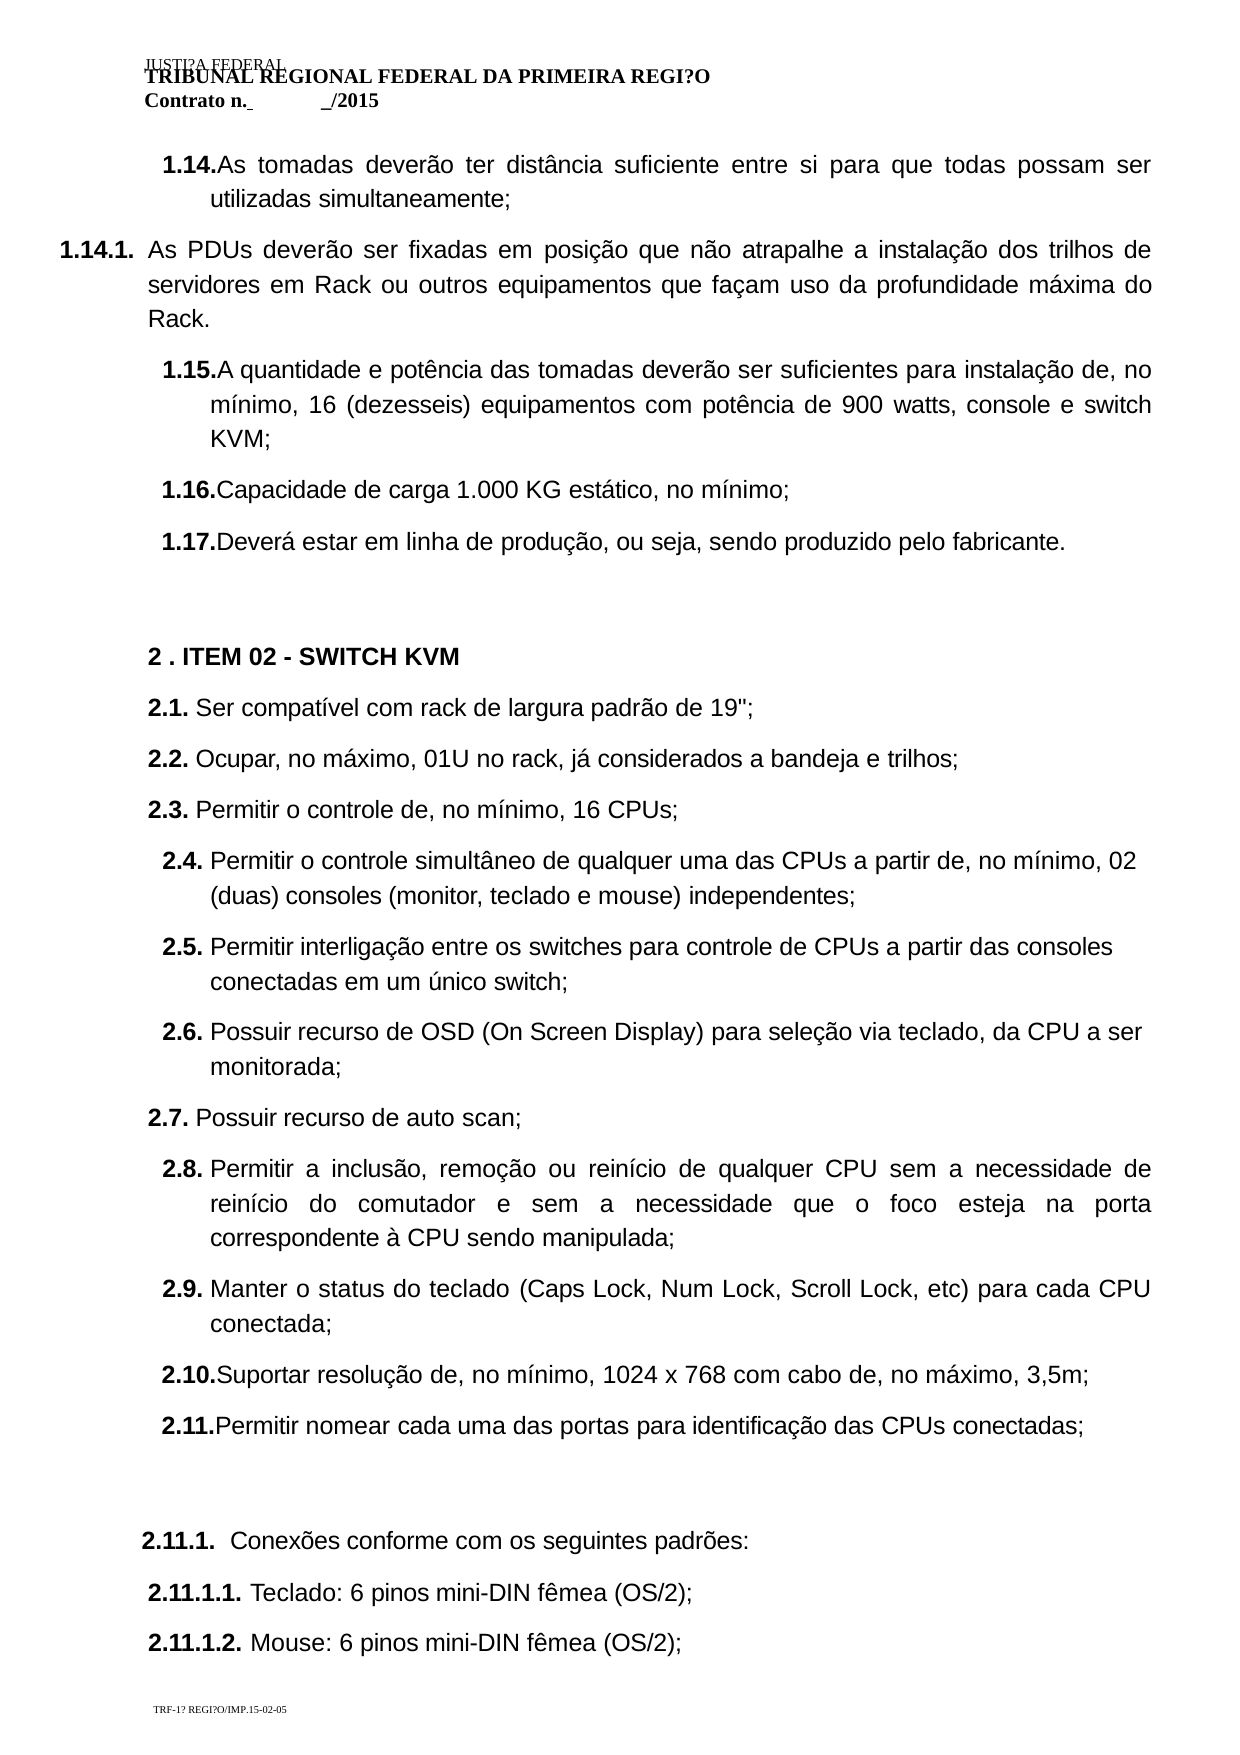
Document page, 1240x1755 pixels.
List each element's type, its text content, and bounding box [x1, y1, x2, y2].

list Manter o status do teclado (Caps Lock, Num Lock, Scroll Lock, etc) para cada CPU conectada; [162, 1274, 1152, 1338]
list Permitir o controle simultâneo de qualquer uma das CPUs a partir de, no mínimo, 02 (duas) consoles (monitor, teclado e mouse) independentes; [162, 846, 1152, 909]
subtitle . ITEM 02 - SWITCH KVM [148, 642, 1167, 671]
list Deverá estar em linha de produção, ou seja, sendo produzido pelo fabricante. [161, 527, 1167, 555]
list Suportar resolução de, no mínimo, 1024 x 768 com cabo de, no máximo, 3,5m; [161, 1360, 1167, 1389]
list As PDUs deverão ser fixadas em posição que não atrapalhe a instalação dos trilhos de servidores em Rack ou outros equipamentos que façam uso da profundidade máxima do Rack. [133, 235, 1152, 333]
list Permitir interligação entre os switches para controle de CPUs a partir das consoles conectadas em um único switch; [162, 932, 1152, 995]
list Teclado: 6 pinos mini-DIN fêmea (OS/2); [148, 1577, 1167, 1606]
list Mouse: 6 pinos mini-DIN fêmea (OS/2); [148, 1628, 1167, 1657]
list Possuir recurso de auto scan; [148, 1103, 1167, 1132]
list Possuir recurso de OSD (On Screen Display) para seleção via teclado, da CPU a ser monitorada; [162, 1017, 1152, 1081]
list Permitir nomear cada uma das portas para identificação das CPUs conectadas; [161, 1411, 1167, 1440]
list Conexões conforme com os seguintes padrões: [215, 1526, 1167, 1555]
list A quantidade e potência das tomadas deverão ser suficientes para instalação de, no mínimo, 16 (dezesseis) equipamentos com potência de 900 watts, console e switch KVM; [162, 355, 1152, 453]
list Permitir o controle de, no mínimo, 16 CPUs; [148, 795, 1167, 824]
list Permitir a inclusão, remoção ou reinício de qualquer CPU sem a necessidade de reinício do comutador e sem a necessidade que o foco esteja na porta correspondente à CPU sendo manipulada; [162, 1154, 1152, 1252]
list Ser compatível com rack de largura padrão de 19"; [148, 693, 1167, 721]
list Ocupar, no máximo, 01U no rack, já considerados a bandeja e trilhos; [148, 744, 1167, 773]
list As tomadas deverão ter distância suficiente entre si para que todas possam ser utilizadas simultaneamente; [162, 150, 1152, 213]
list Capacidade de carga 1.000 KG estático, no mínimo; [161, 476, 1167, 504]
